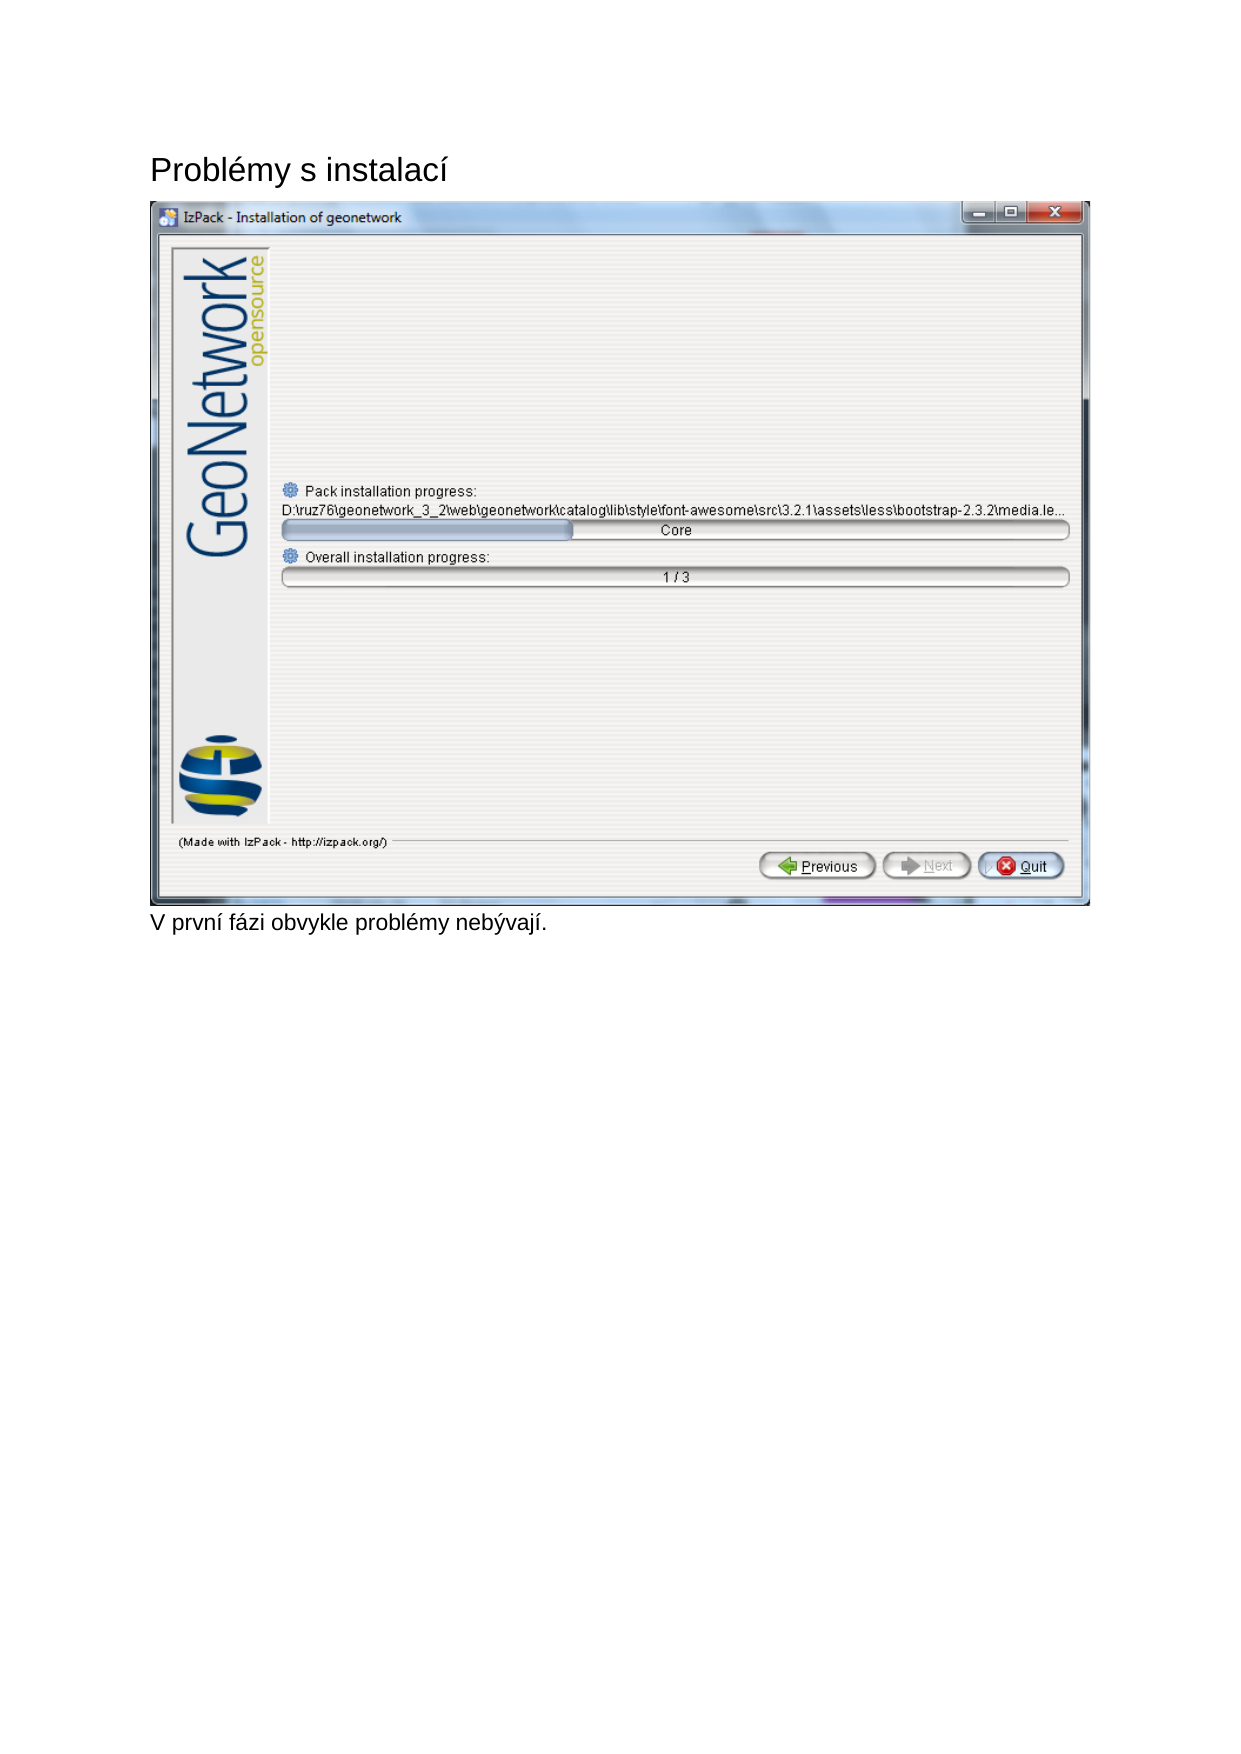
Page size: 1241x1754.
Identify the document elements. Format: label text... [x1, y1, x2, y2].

subtitle Problémy s instalací [150, 150, 1090, 188]
text V první fázi obvykle problémy nebývají. [150, 909, 1090, 935]
picture [150, 201, 1091, 906]
